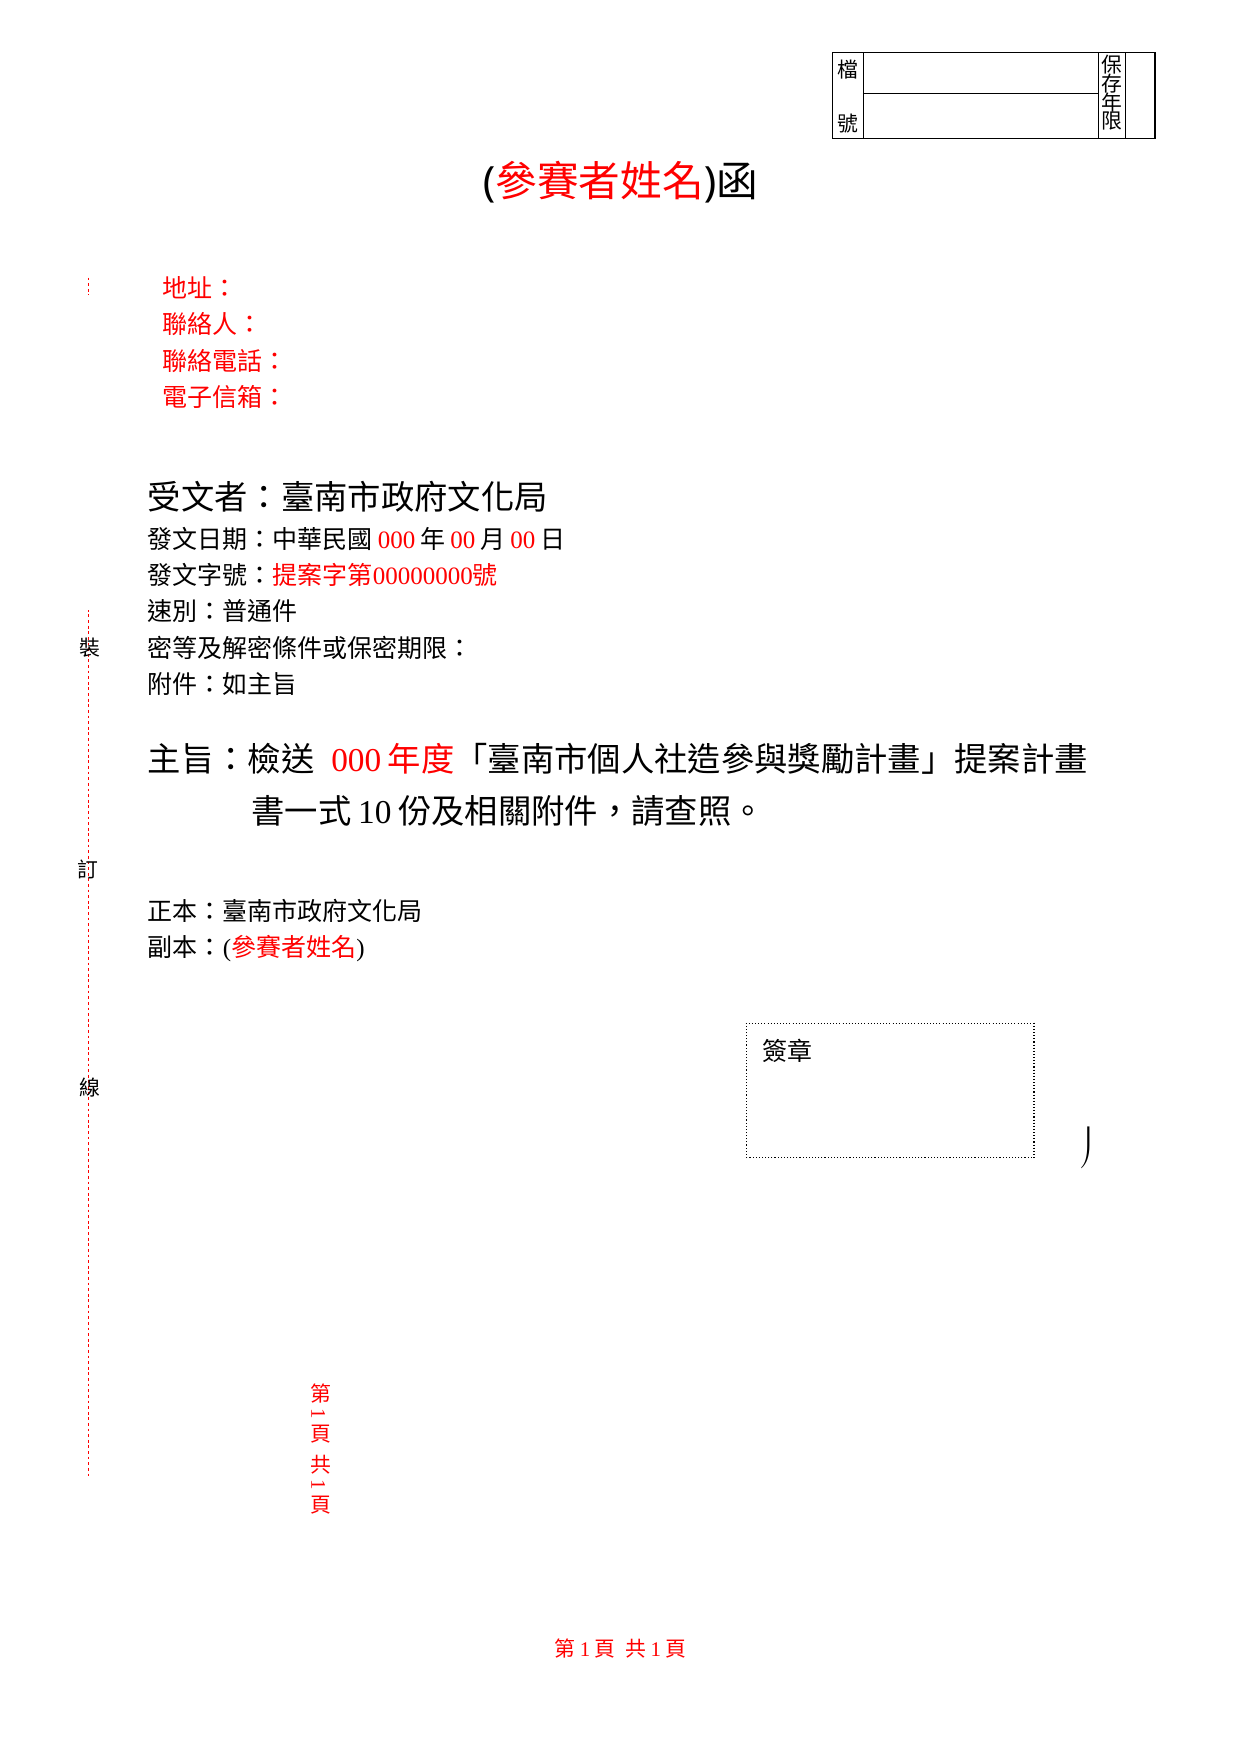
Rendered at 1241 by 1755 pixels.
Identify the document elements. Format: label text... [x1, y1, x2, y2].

text 聯絡電話： [647, 341, 1093, 377]
text [827, 52, 1164, 146]
text ‌受文者：‌臺南市政府文化局 [647, 471, 1093, 519]
text 聯絡人： [647, 305, 1093, 341]
text ‌正本：‌臺南市政府文化局 [148, 891, 1093, 927]
text ‌發文字號：‌提案‌字第‌00000000‌號 [647, 556, 1093, 592]
text ‌速別：‌普通件 [148, 592, 1093, 628]
table_header [1126, 53, 1154, 137]
text ‌副本：‌(參賽者姓名) [148, 927, 1093, 963]
text 電子信箱： [647, 377, 1093, 414]
text 地址： [148, 269, 1093, 305]
text  [148, 1120, 1093, 1177]
text ‌發文日期：‌‌中華民國000年00月00日 [647, 519, 1093, 556]
table_header [864, 53, 1098, 92]
text ‌附件：‌如主旨 [148, 664, 1093, 701]
text 簽章 [762, 1032, 1018, 1068]
text ‌密等及解密條件或保密期限：‌ [148, 628, 1093, 664]
text ‌主旨：‌檢送 000年度「臺南市個人社造參與獎勵計畫」提案計畫書一式10份及相關附件，請查照。 [148, 729, 1093, 833]
table_cell [864, 94, 1098, 137]
table_header 保存年限 [1099, 53, 1125, 137]
table_header 檔 號 [833, 53, 863, 137]
text (參賽者姓名)函 [148, 148, 1093, 208]
